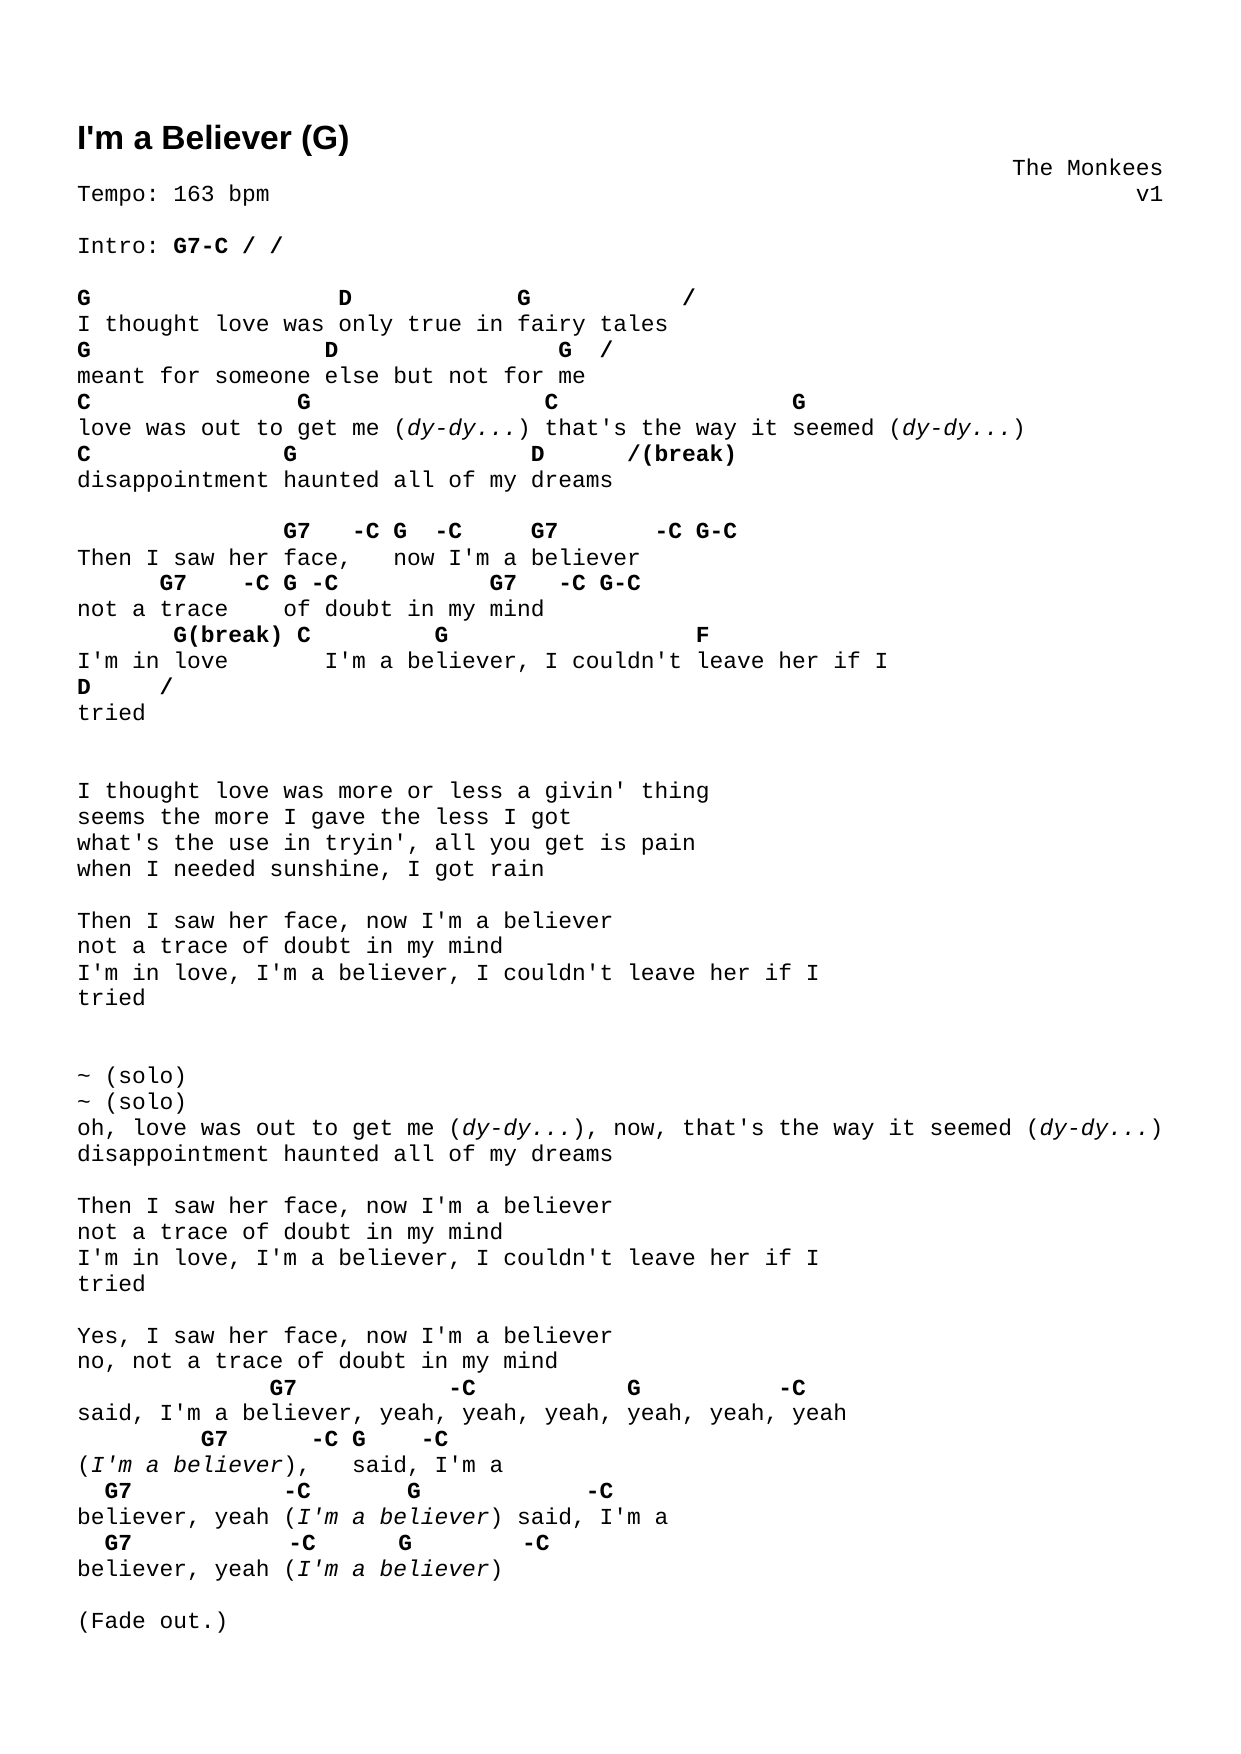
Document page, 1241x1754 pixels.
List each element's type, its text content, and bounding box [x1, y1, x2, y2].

text I'm in love I'm a believer, I couldn't leave her if I [77, 649, 1163, 676]
text tried [77, 701, 1163, 727]
subtitle I'm a Believer (G) [77, 118, 1163, 157]
text meant for someone else but not for me [77, 364, 1163, 390]
text G7 -C G -C [77, 1531, 1163, 1557]
text I thought love was only true in fairy tales [77, 312, 1163, 338]
text believer, yeah (I'm a believer) [77, 1557, 1163, 1583]
text Tempo: 163 bpm v1 [77, 183, 1163, 209]
text G7 -C G -C G7 -C G-C [77, 520, 1163, 546]
text Then I saw her face, now I'm a believer [77, 546, 1163, 572]
text disappointment haunted all of my dreams [77, 468, 1163, 494]
text not a trace of doubt in my mind [77, 935, 1163, 961]
text tried [77, 1272, 1163, 1298]
text G7 -C G -C G7 -C G-C [77, 572, 1163, 598]
text G D G / [77, 338, 1163, 364]
text Then I saw her face, now I'm a believer [77, 909, 1163, 935]
text what's the use in tryin', all you get is pain [77, 831, 1163, 857]
text I'm in love, I'm a believer, I couldn't leave her if I [77, 1246, 1163, 1272]
text ~ (solo) [77, 1091, 1163, 1116]
text seems the more I gave the less I got [77, 805, 1163, 831]
text (I'm a believer), said, I'm a [77, 1454, 1163, 1479]
text I thought love was more or less a givin' thing [77, 779, 1163, 805]
text not a trace of doubt in my mind [77, 1220, 1163, 1246]
text G(break) C G F [77, 624, 1163, 649]
text oh, love was out to get me (dy-dy...), now, that's the way it seemed (dy-dy...) [77, 1116, 1163, 1142]
text G7 -C G -C [77, 1428, 1163, 1454]
text love was out to get me (dy-dy...) that's the way it seemed (dy-dy...) [77, 416, 1163, 442]
text when I needed sunshine, I got rain [77, 857, 1163, 883]
text Then I saw her face, now I'm a believer [77, 1194, 1163, 1220]
text tried [77, 987, 1163, 1013]
text disappointment haunted all of my dreams [77, 1142, 1163, 1168]
text The Monkees [77, 157, 1163, 183]
text not a trace of doubt in my mind [77, 598, 1163, 624]
text Intro: G7-C / / [77, 234, 1163, 261]
text (Fade out.) [77, 1609, 1163, 1635]
text no, not a trace of doubt in my mind [77, 1350, 1163, 1376]
text I'm in love, I'm a believer, I couldn't leave her if I [77, 961, 1163, 987]
text G7 -C G -C [77, 1479, 1163, 1506]
text C G C G [77, 390, 1163, 416]
text G D G / [77, 286, 1163, 312]
text believer, yeah (I'm a believer) said, I'm a [77, 1506, 1163, 1531]
text D / [77, 676, 1163, 701]
text ~ (solo) [77, 1064, 1163, 1091]
text Yes, I saw her face, now I'm a believer [77, 1324, 1163, 1350]
text C G D /(break) [77, 442, 1163, 468]
text said, I'm a believer, yeah, yeah, yeah, yeah, yeah, yeah [77, 1402, 1163, 1428]
text G7 -C G -C [77, 1376, 1163, 1402]
